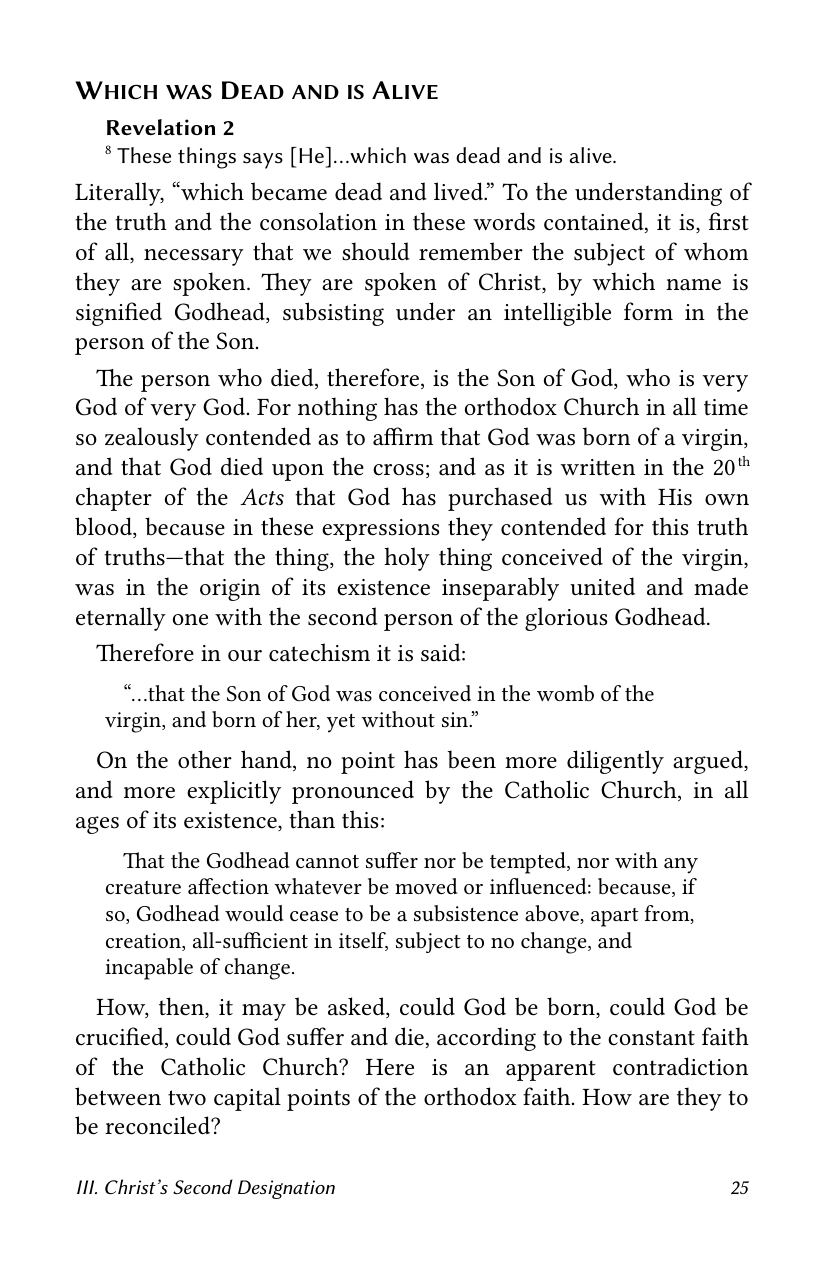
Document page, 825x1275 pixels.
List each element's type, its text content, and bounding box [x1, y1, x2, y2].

text “...that the Son of God was conceived in the womb of the virgin, and born of her, yet without sin.” [105, 681, 720, 733]
text On the other hand, no point has been more diligently argued, and more explicitly pronounced by the Catholic Church, in all ages of its existence, than this: [75, 746, 750, 834]
text Therefore in our catechism it is said: [75, 639, 750, 667]
text How, then, it may be asked, could God be born, could God be crucified, could God suffer and die, according to the constant faith of the Catholic Church? Here is an apparent contradiction between two capital points of the orthodox faith. How are they to be reconciled? [75, 993, 750, 1141]
subtitle Which was Dead and is Alive [75, 75, 750, 106]
text Literally, “which became dead and lived.” To the understanding of the truth and the consolation in these words contained, it is, first of all, necessary that we should remember the subject of whom they are spoken. They are spoken of Christ, by which name is signified Godhead, subsisting under an intelligible form in the person of the Son. [75, 178, 750, 356]
text Revelation 2 [105, 115, 750, 141]
text 8 These things says [He]...which was dead and is alive. [105, 142, 720, 169]
text That the Godhead cannot suffer nor be tempted, nor with any creature affection whatever be moved or influenced: because, if so, Godhead would cease to be a subsistence above, apart from, creation, all-sufficient in itself, subject to no change, and incapable of change. [105, 847, 720, 980]
text The person who died, therefore, is the Son of God, who is very God of very God. For nothing has the orthodox Church in all time so zealously contended as to affirm that God was born of a virgin, and that God died upon the cross; and as it is written in the 20th chapter of the Acts that God has purchased us with His own blood, because in these expressions they contended for this truth of truths—that the thing, the holy thing conceived of the virgin, was in the origin of its existence inseparably united and made eternally one with the second person of the glorious Godhead. [75, 363, 750, 631]
